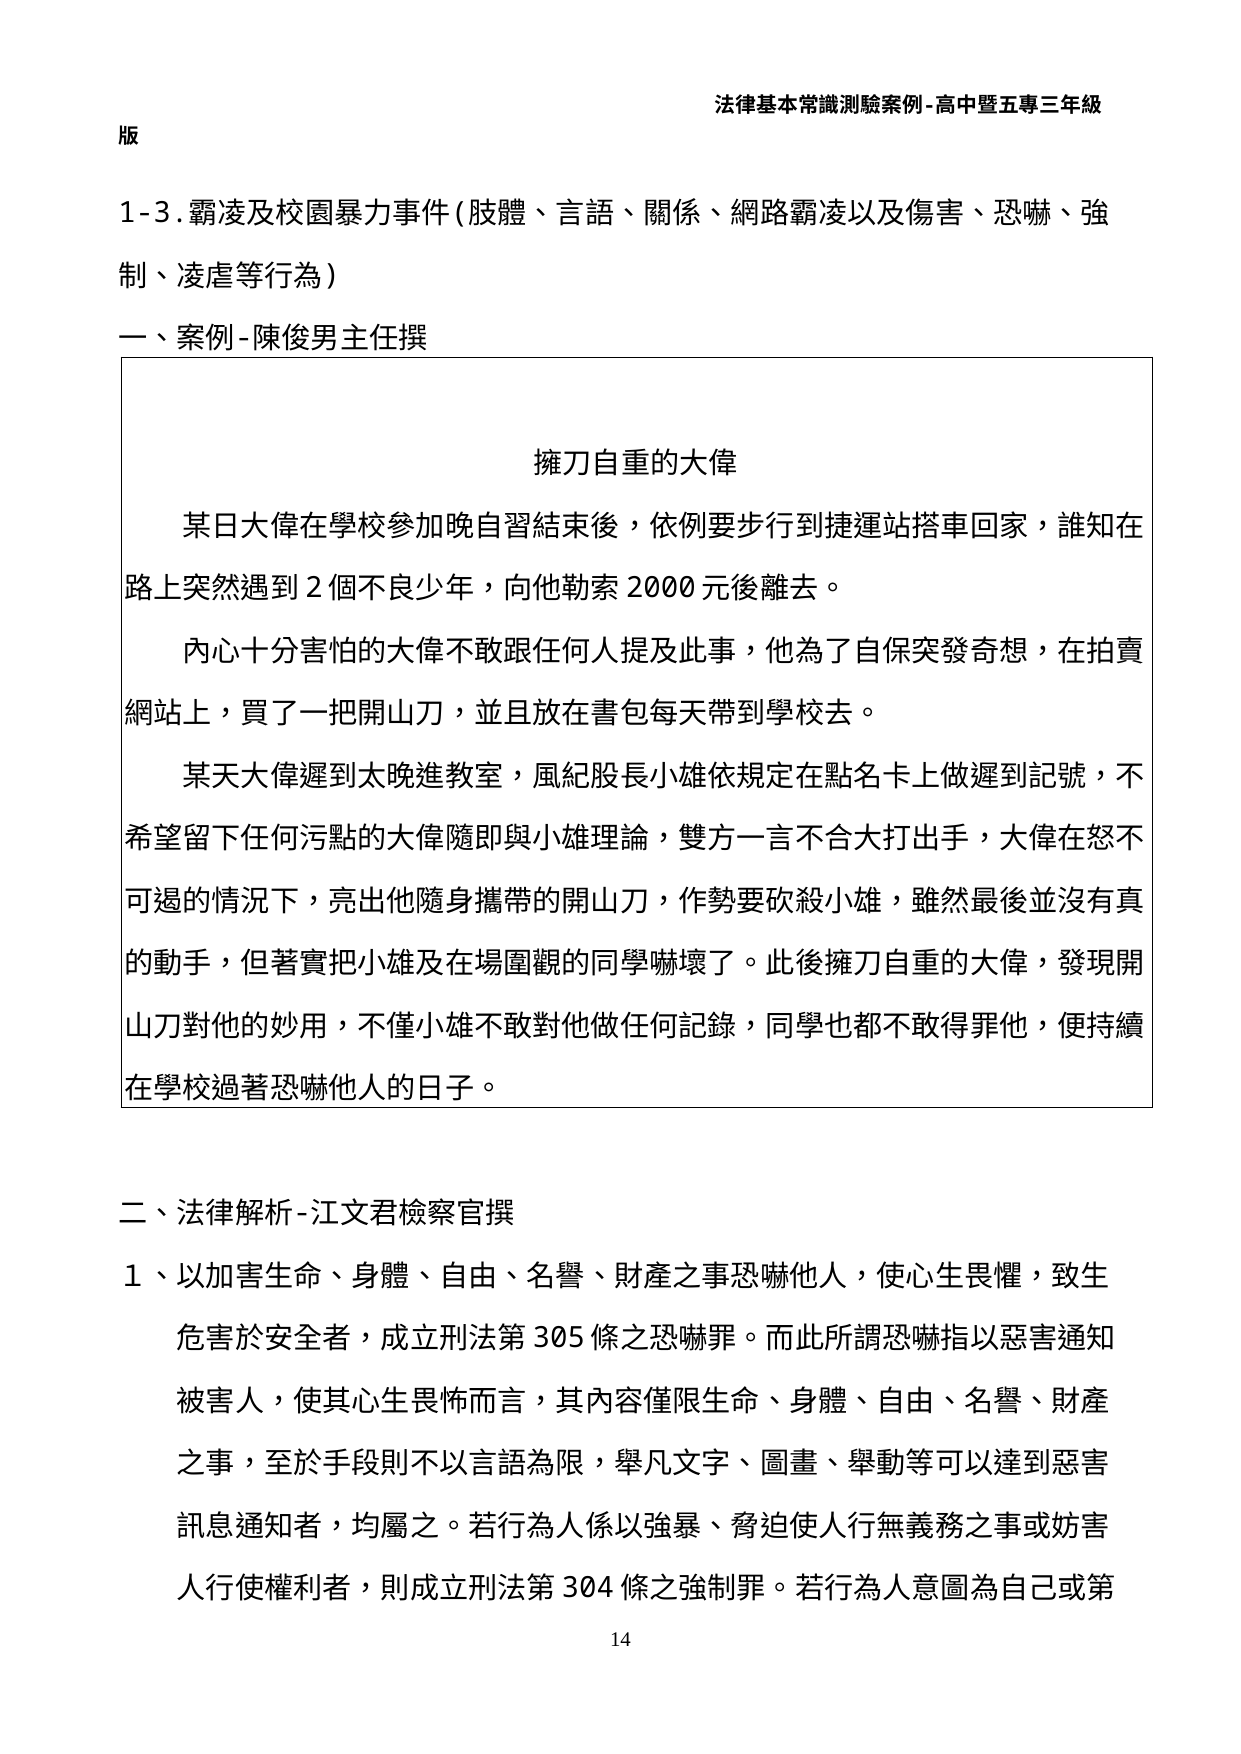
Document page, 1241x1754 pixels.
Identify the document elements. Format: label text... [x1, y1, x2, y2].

text 一、案例-陳俊男主任撰 [118, 294, 1122, 357]
text １、以加害生命、身體、自由、名譽、財產之事恐嚇他人，使心生畏懼，致生危害於安全者，成立刑法第305條之恐嚇罪。而此所謂恐嚇指以惡害通知被害人，使其心生畏怖而言，其內容僅限生命、身體、自由、名譽、財產之事，至於手段則不以言語為限，舉凡文字、圖畫、舉動等可以達到惡害訊息通知者，均屬之。若行為人係以強暴、脅迫使人行無義務之事或妨害人行使權利者，則成立刑法第304條之強制罪。若行為人意圖為自己或第 [118, 1232, 1122, 1607]
table_header 擁刀自重的大偉 某日大偉在學校參加晚自習結束後，依例要步行到捷運站搭車回家，誰知在路上突然遇到2個不良少年，向他勒索2000元後離去。 內心十分害怕的大偉不敢跟任何人提及此事，他為了自保突發奇想，在拍賣網站上，買了一把開山刀，並且放在書包每天帶到學校去。 某天大偉遲到太晚進教室，風紀股長小雄依規定在點名卡上做遲到記號，不希望留下任何污點的大偉隨即與小雄理論，雙方一言不合大打出手，大偉在怒不可遏的情況下，亮出他隨身攜帶的開山刀，作勢要砍殺小雄，雖然最後並沒有真的動手，但著實把小雄及在場圍觀的同學嚇壞了。此後擁刀自重的大偉，發現開山刀對他的妙用，不僅小雄不敢對他做任何記錄，同學也都不敢得罪他，便持續在學校過著恐嚇他人的日子。 [122, 358, 1152, 1107]
text 1-3.霸凌及校園暴力事件(肢體、言語、關係、網路霸凌以及傷害、恐嚇、強制、凌虐等行為) [118, 169, 1122, 294]
text 二、法律解析-江文君檢察官撰 [118, 1169, 1122, 1232]
